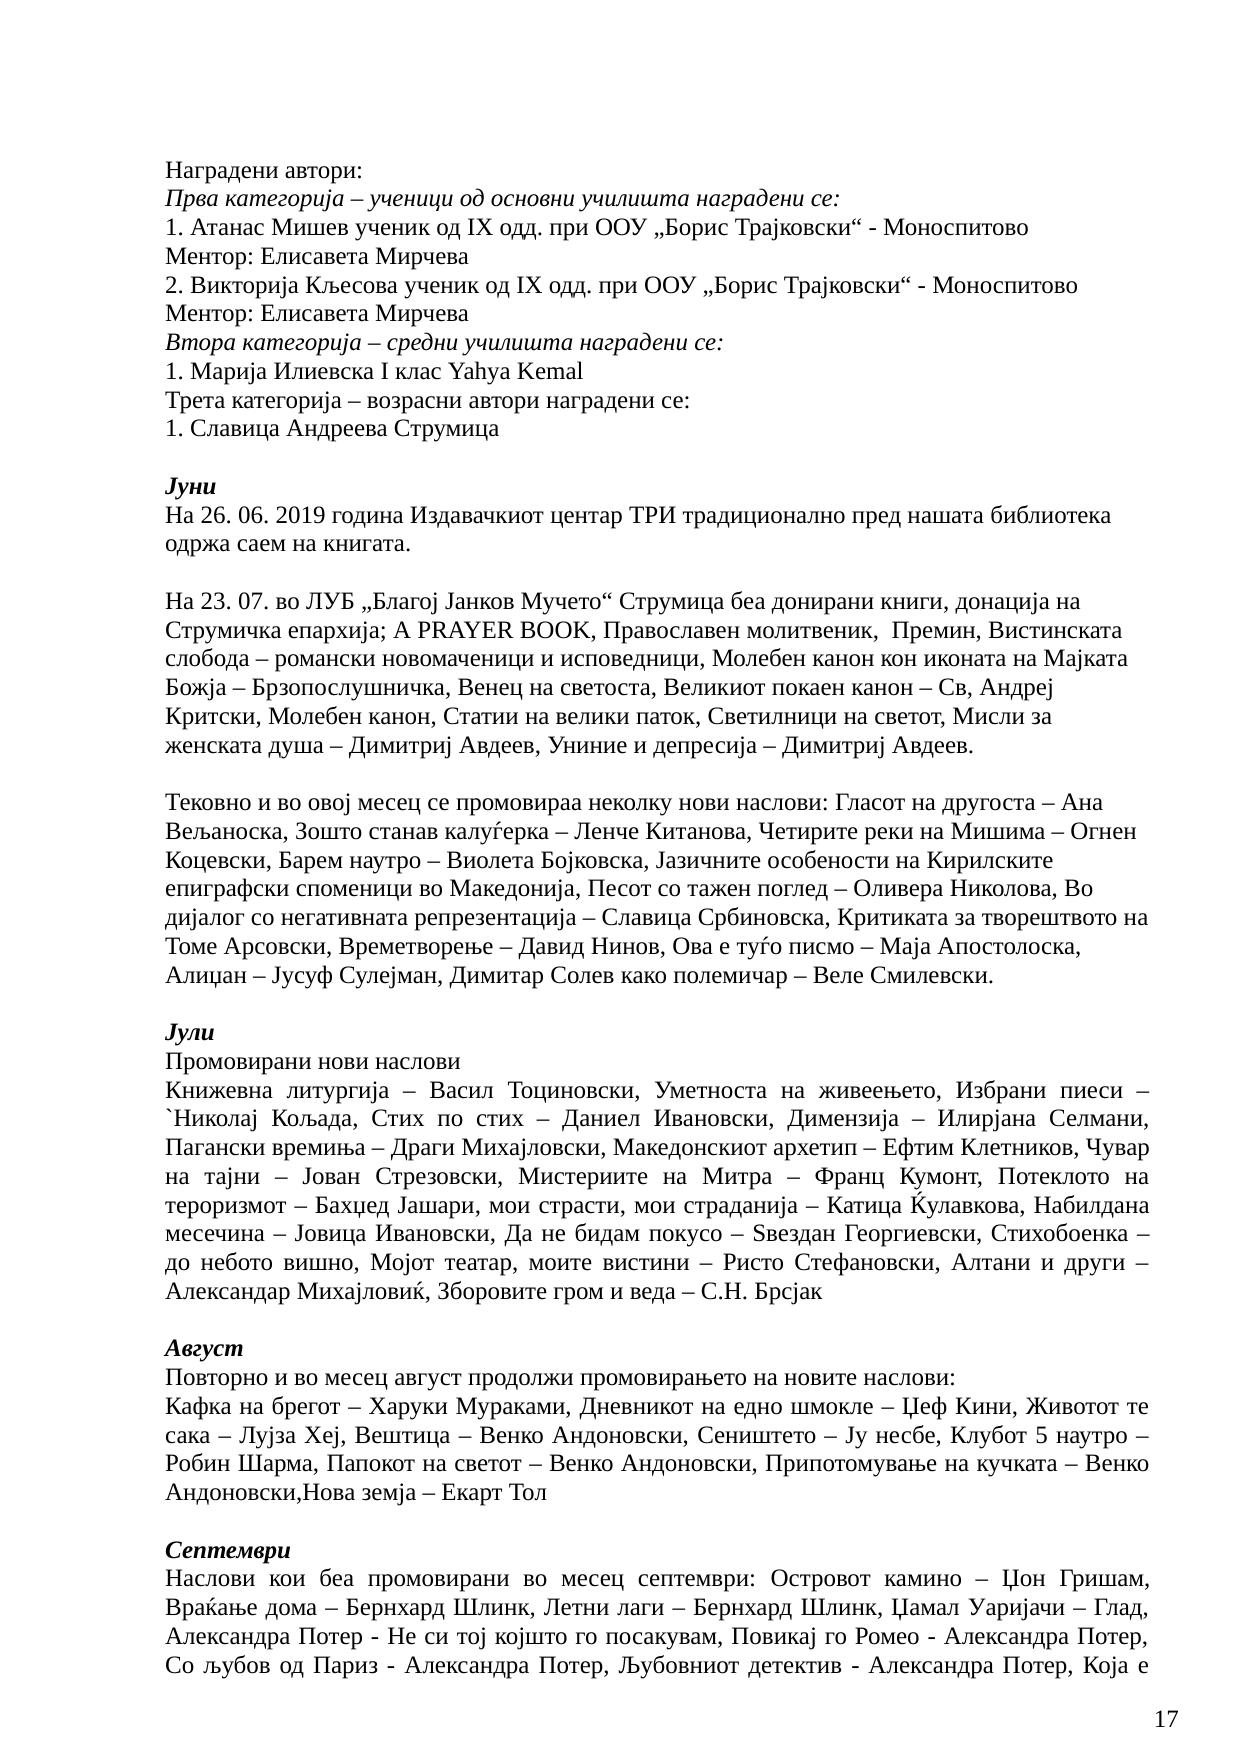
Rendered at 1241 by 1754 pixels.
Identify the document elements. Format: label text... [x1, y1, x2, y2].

text На 26. 06. 2019 година Издавачкиот центар ТРИ традиционално пред нашата библиотека одржа саем на книгата. [165, 500, 1151, 557]
text Кафка на брегот – Харуки Мураками, Дневникот на едно шмокле – Џеф Кини, Животот те сака – Лујза Хеј, Вештица – Венко Андоновски, Сеништето – Ју несбе, Клубот 5 наутро – Робин Шарма, Папокот на светот – Венко Андоновски, Припотомување на кучката – Венко Андоновски,Нова земја – Екарт Тол [165, 1391, 1151, 1506]
text Јули [90, 1017, 1151, 1046]
text 2. Викторија Кљесова ученик од IX одд. при ООУ „Борис Трајковски“ - Моноспитово [90, 270, 1151, 298]
text Тековно и во овој месец се промовираа неколку нови наслови: Гласот на другоста – Ана Вељаноска, Зошто станав калуѓерка – Ленче Китанова, Четирите реки на Мишима – Огнен Коцевски, Барем наутро – Виолета Бојковска, Јазичните особености на Кирилските епиграфски споменици во Македонија, Песот со тажен поглед – Оливера Николова, Во дијалог со негативната репрезентација – Славица Србиновска, Критиката за творештвото на Томе Арсовски, Времетворење – Давид Нинов, Ова е туѓо писмо – Маја Апостолоска, Алиџан – Јусуф Сулејман, Димитар Солев како полемичар – Веле Смилевски. [165, 787, 1151, 988]
text Промовирани нови наслови [90, 1046, 1151, 1075]
text На 23. 07. во ЛУБ „Благој Јанков Мучето“ Струмица беа донирани книги, донација на Струмичка епархија; А PRAYER BOOK, Православен молитвеник, Премин, Вистинската слобода – романски новомаченици и исповедници, Молебен канон кон иконата на Мајката Божја – Брзопослушничка, Венец на светоста, Великиот покаен канон – Св, Андреј Критски, Молебен канон, Статии на велики паток, Светилници на светот, Мисли за женската душа – Димитриј Авдеев, Униние и депресија – Димитриј Авдеев. [165, 586, 1151, 758]
text Наслови кои беа промовирани во месец септември: Островот камино – Џон Гришам, Враќање дома – Бернхард Шлинк, Летни лаги – Бернхард Шлинк, Џамал Уаријачи – Глад, Александра Потер - Не си тој којшто го посакувам, Повикај го Ромео - Александра Потер, Со љубов од Париз - Александра Потер, Љубовниот детектив - Александра Потер, Која е [165, 1563, 1151, 1678]
text Повторно и во месец август продолжи промовирањето на новите наслови: [90, 1362, 1151, 1391]
text 1. Марија Илиевска I клас Yahya Kemal [90, 356, 1151, 385]
text Книжевна литургија – Васил Тоциновски, Уметноста на живеењето, Избрани пиеси – `Николај Кољада, Стих по стих – Даниел Ивановски, Димензија – Илирјана Селмани, Пагански времиња – Драги Михајловски, Македонскиот архетип – Ефтим Клетников, Чувар на тајни – Јован Стрезовски, Мистериите на Митра – Франц Кумонт, Потеклото на тероризмот – Бахџед Јашари, мои страсти, мои страданија – Катица Ќулавкова, Набилдана месечина – Јовица Ивановски, Да не бидам покусо – Ѕвездан Георгиевски, Стихобоенка – до небото вишно, Мојот театар, моите вистини – Ристо Стефановски, Алтани и други – Александар Михајловиќ, Зборовите гром и веда – С.Н. Брсјак [165, 1075, 1151, 1305]
text Август [90, 1333, 1151, 1362]
text Ментор: Елисавета Мирчева [90, 298, 1151, 327]
text Втора категорија – средни училишта наградени се: [90, 327, 1151, 356]
text Јуни [90, 471, 1151, 500]
text 1. Славица Андреева Струмица [90, 413, 1151, 442]
text Септември [90, 1535, 1151, 1563]
text Прва категорија – ученици од основни училишта наградени се: [90, 183, 1151, 212]
text Трета категорија – возрасни автори наградени се: [90, 385, 1151, 413]
text Ментор: Елисавета Мирчева [90, 241, 1151, 270]
text Наградени автори: [90, 155, 1151, 183]
text 1. Атанас Мишев ученик од IX одд. при ООУ „Борис Трајковски“ - Моноспитово [90, 212, 1151, 241]
